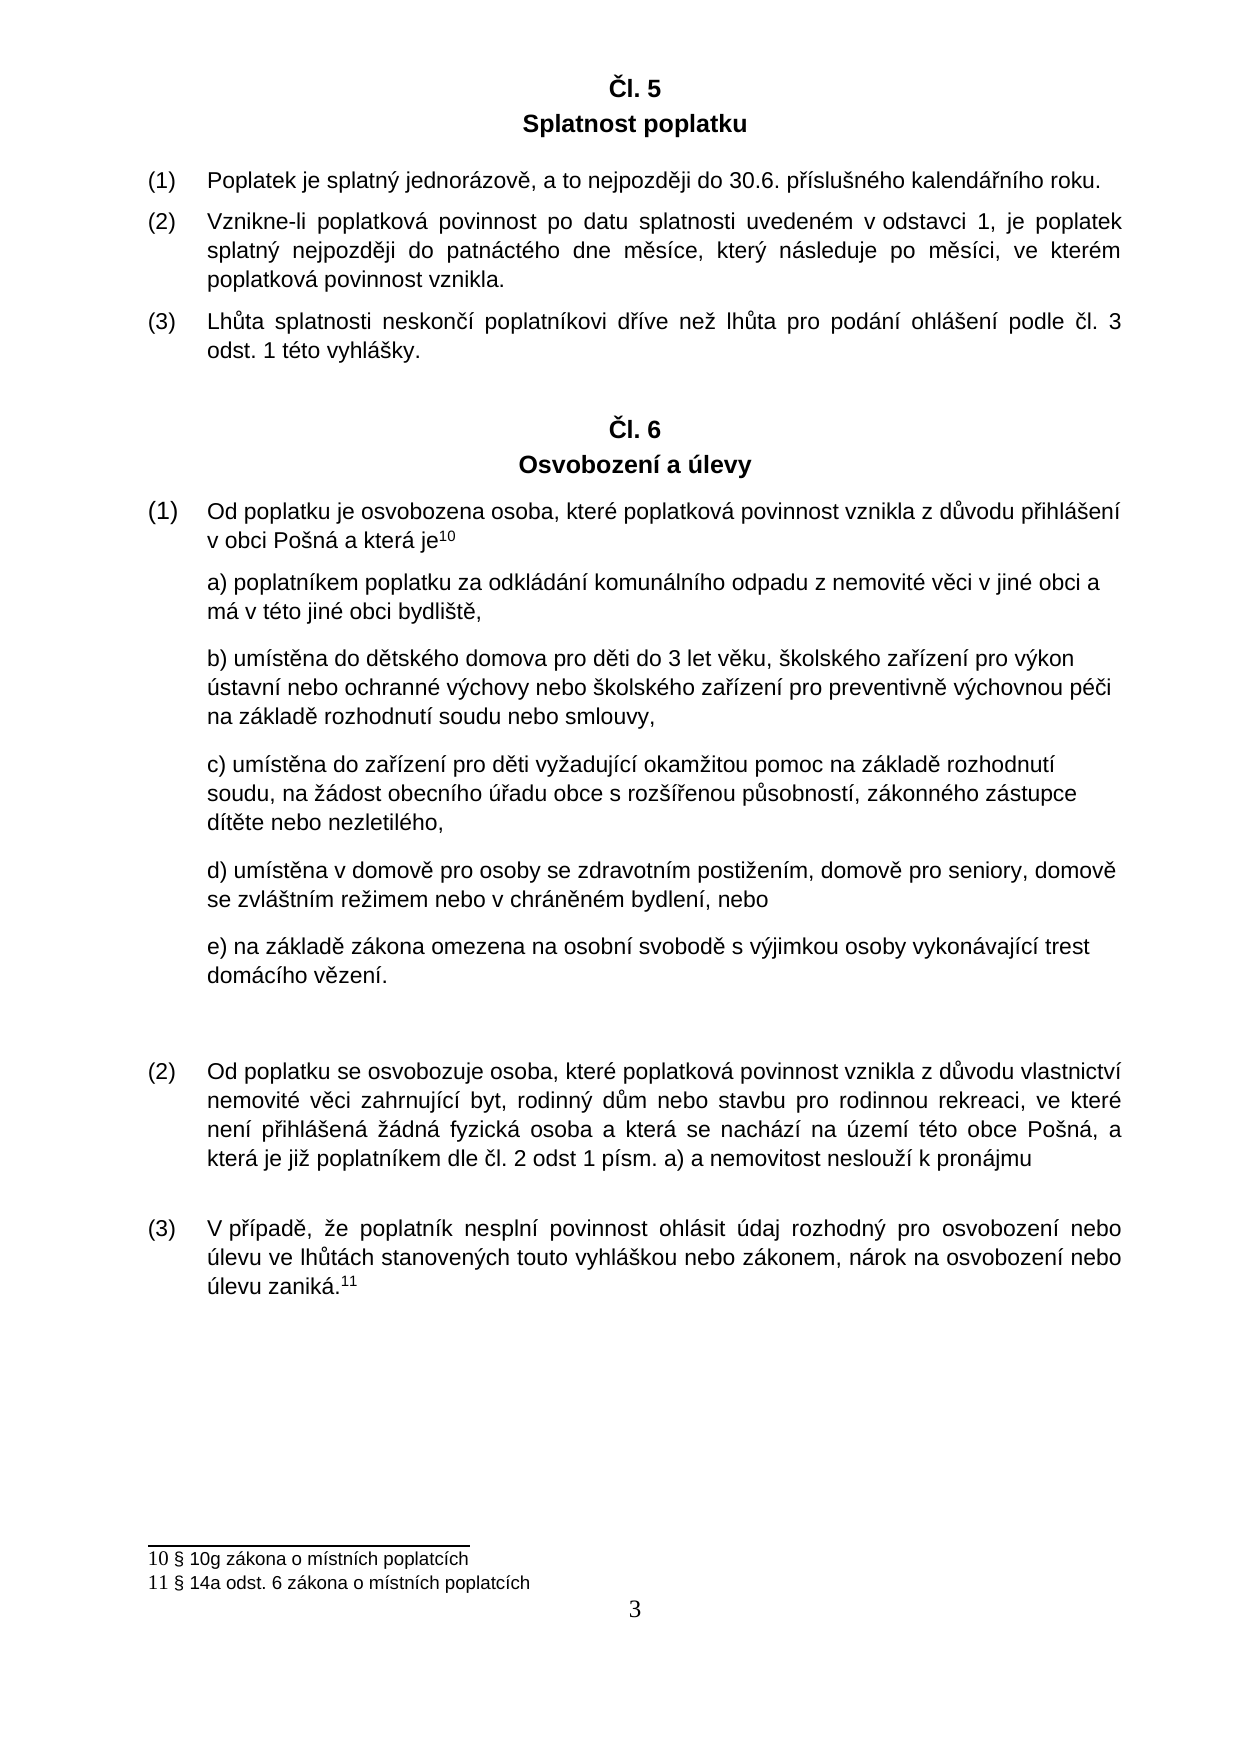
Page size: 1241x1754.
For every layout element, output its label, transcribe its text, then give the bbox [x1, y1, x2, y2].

text (3) V případě, že poplatník nesplní povinnost ohlásit údaj rozhodný pro osvobození nebo úlevu ve lhůtách stanovených touto vyhláškou nebo zákonem, nárok na osvobození nebo úlevu zaniká. [148, 1215, 1122, 1299]
list Vznikne-li poplatková povinnost po datu splatnosti uvedeném v odstavci 1, je poplatek splatný nejpozději do patnáctého dne měsíce, který následuje po měsíci, ve kterém poplatková povinnost vznikla. [148, 208, 1122, 292]
text Čl. 6 [148, 416, 1122, 444]
text b) umístěna do dětského domova pro děti do 3 let věku, školského zařízení pro výkon ústavní nebo ochranné výchovy nebo školského zařízení pro preventivně výchovnou péči na základě rozhodnutí soudu nebo smlouvy, [207, 645, 1122, 730]
text § 14a odst. 6 zákona o místních poplatcích [148, 1570, 1122, 1594]
text d) umístěna v domově pro osoby se zdravotním postižením, domově pro seniory, domově se zvláštním režimem nebo v chráněném bydlení, nebo [207, 857, 1122, 912]
text Splatnost poplatku [148, 109, 1122, 138]
list Poplatek je splatný jednorázově, a to nejpozději do 30.6. příslušného kalendářního roku. [148, 167, 1122, 193]
text c) umístěna do zařízení pro děti vyžadující okamžitou pomoc na základě rozhodnutí soudu, na žádost obecního úřadu obce s rozšířenou působností, zákonného zástupce dítěte nebo nezletilého, [207, 751, 1122, 835]
list Od poplatku se osvobozuje osoba, které poplatková povinnost vznikla z důvodu vlastnictví nemovité věci zahrnující byt, rodinný dům nebo stavbu pro rodinnou rekreaci, ve které není přihlášená žádná fyzická osoba a která se nachází na území této obce Pošná, a která je již poplatníkem dle čl. 2 odst 1 písm. a) a nemovitost neslouží k pronájmu [148, 1058, 1122, 1171]
list Od poplatku je osvobozena osoba, které poplatková povinnost vznikla z důvodu přihlášení v obci Pošná a která je [148, 496, 1122, 554]
text Osvobození a úlevy [148, 451, 1122, 479]
list § 10g zákona o místních poplatcích [148, 1546, 1122, 1570]
list Lhůta splatnosti neskončí poplatníkovi dříve než lhůta pro podání ohlášení podle čl. 3 odst. 1 této vyhlášky. [148, 308, 1122, 363]
text a) poplatníkem poplatku za odkládání komunálního odpadu z nemovité věci v jiné obci a má v této jiné obci bydliště, [207, 569, 1122, 624]
text Čl. 5 [148, 74, 1122, 103]
text e) na základě zákona omezena na osobní svobodě s výjimkou osoby vykonávající trest domácího vězení. [207, 933, 1122, 989]
